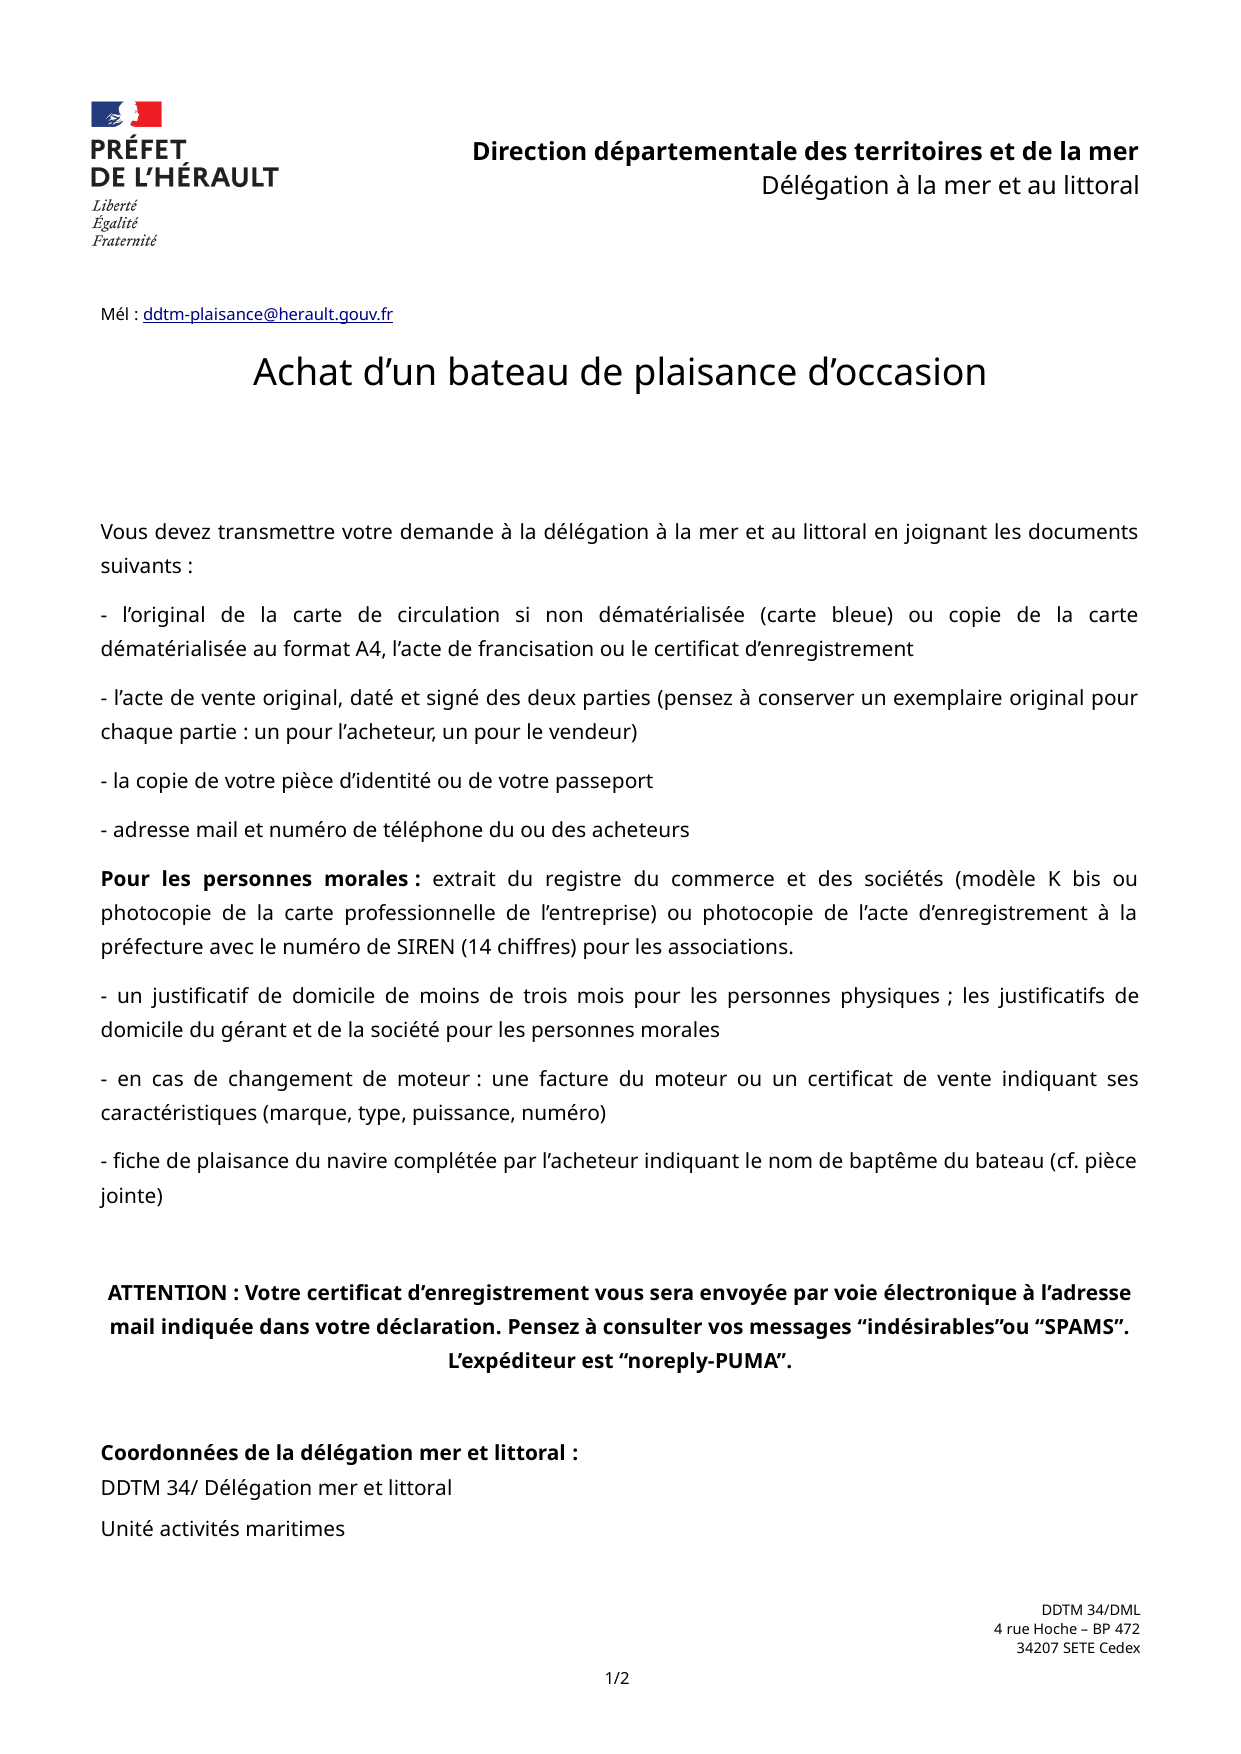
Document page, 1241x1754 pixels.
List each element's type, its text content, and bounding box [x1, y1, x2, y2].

text Pour les personnes morales : extrait du registre du commerce et des sociétés (modèle K bis ou photocopie de la carte professionnelle de l’entreprise) ou photocopie de l’acte d’enregistrement à la préfecture avec le numéro de SIREN (14 chiffres) pour les associations. [100, 863, 1140, 960]
text - en cas de changement de moteur : une facture du moteur ou un certificat de vente indiquant ses caractéristiques (marque, type, puissance, numéro) [100, 1063, 1140, 1126]
table_header Mél : ddtm-plaisance@herault.gouv.fr [100, 281, 620, 345]
text DDTM 34/ Délégation mer et littoral [100, 1473, 1140, 1502]
table_header [620, 281, 1140, 345]
text ATTENTION : Votre certificat d’enregistrement vous sera envoyée par voie électronique à l’adresse mail indiquée dans votre déclaration. Pensez à consulter vos messages “indésirables”ou “SPAMS”. L’expéditeur est “noreply-PUMA”. [100, 1278, 1140, 1375]
text Coordonnées de la délégation mer et littoral : [100, 1438, 1140, 1467]
text - adresse mail et numéro de téléphone du ou des acheteurs [100, 815, 1140, 843]
text - l’original de la carte de circulation si non dématérialisée (carte bleue) ou copie de la carte dématérialisée au format A4, l’acte de francisation ou le certificat d’enregistrement [100, 600, 1140, 663]
text - la copie de votre pièce d’identité ou de votre passeport [100, 766, 1140, 794]
text Achat d’un bateau de plaisance d’occasion [100, 345, 1140, 396]
text Unité activités maritimes [100, 1514, 1140, 1542]
text - un justificatif de domicile de moins de trois mois pour les personnes physiques ; les justificatifs de domicile du gérant et de la société pour les personnes morales [100, 981, 1140, 1043]
text - fiche de plaisance du navire complétée par l’acheteur indiquant le nom de baptême du bateau (cf. pièce jointe) [100, 1146, 1140, 1209]
text Vous devez transmettre votre demande à la délégation à la mer et au littoral en joignant les documents suivants : [100, 517, 1140, 580]
text - l’acte de vente original, daté et signé des deux parties (pensez à conserver un exemplaire original pour chaque partie : un pour l’acheteur, un pour le vendeur) [100, 683, 1140, 746]
